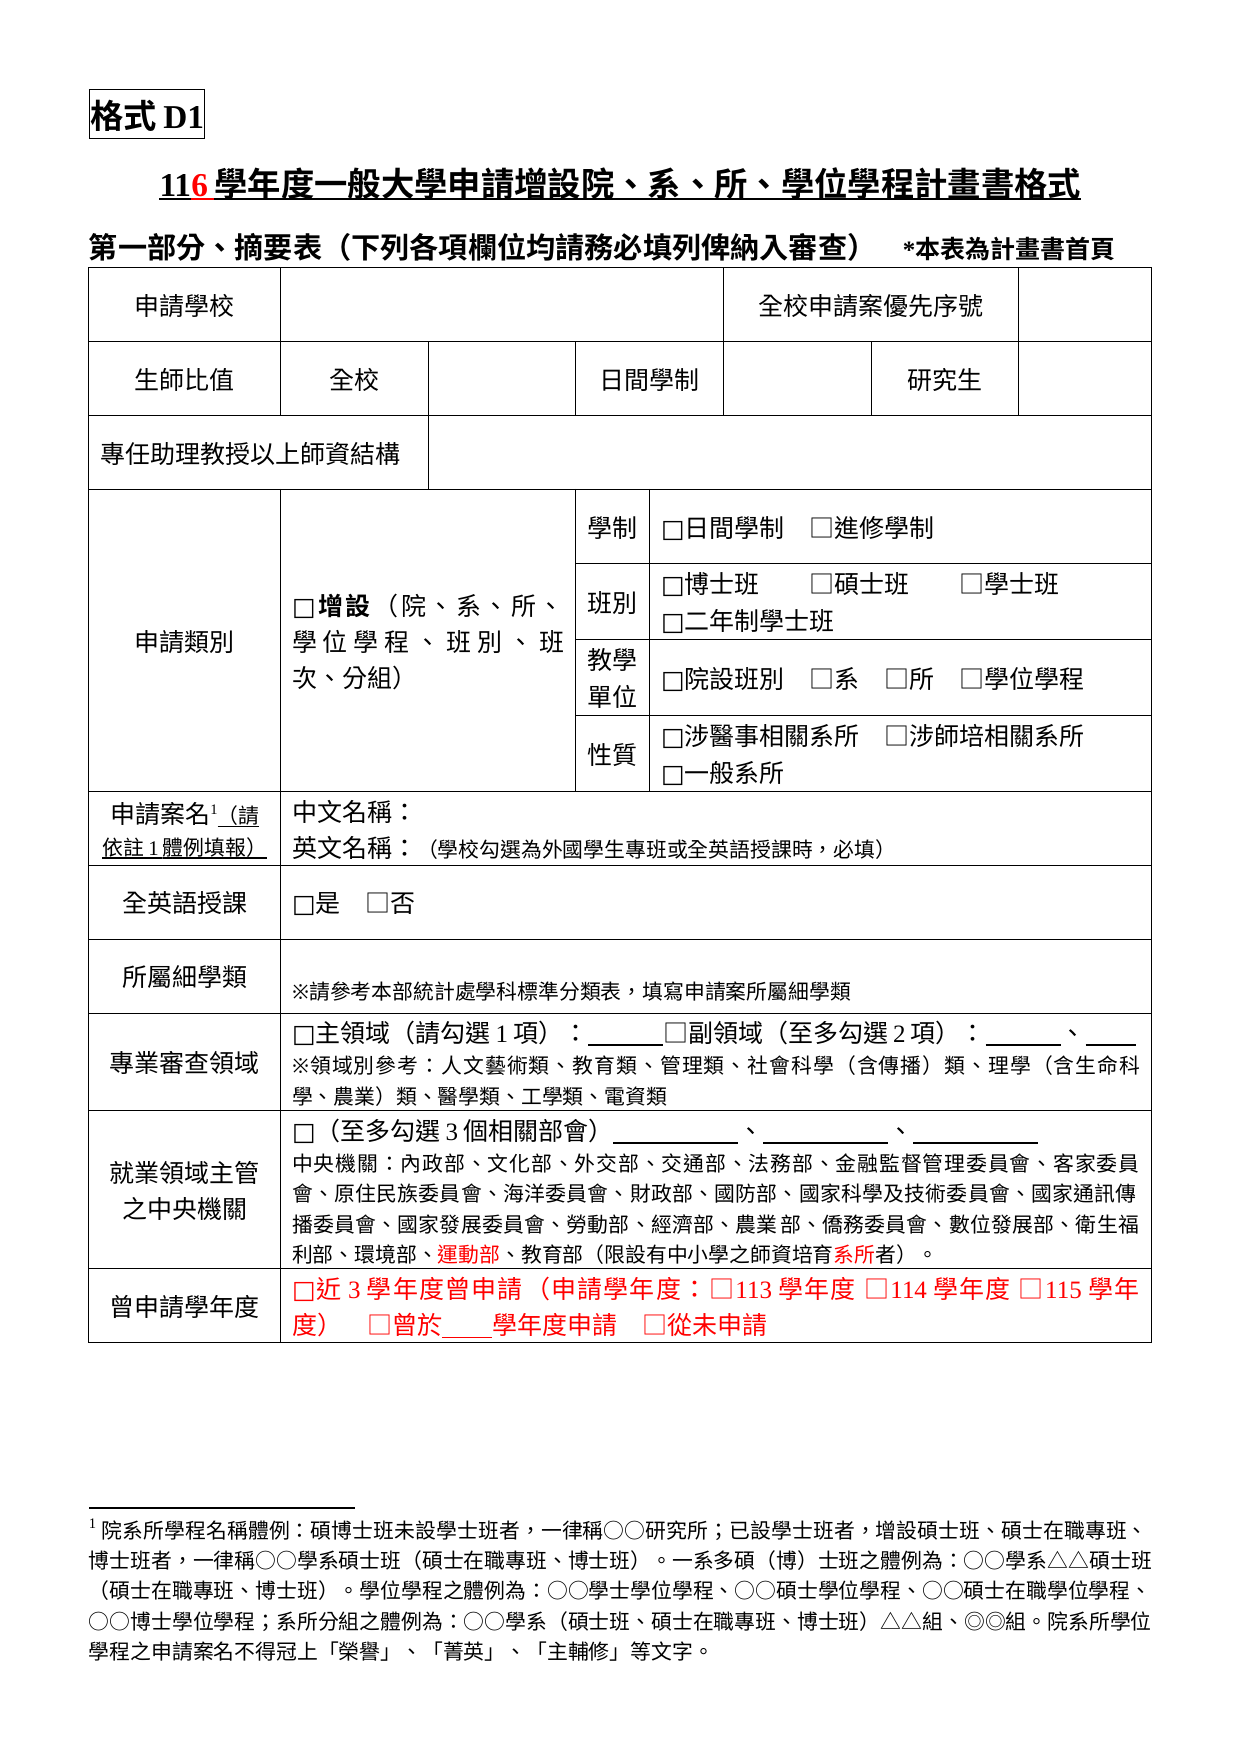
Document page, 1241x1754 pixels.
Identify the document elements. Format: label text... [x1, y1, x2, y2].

table_header [281, 268, 723, 341]
text 116學年度一般大學申請增設院、系、所、學位學程計畫書格式 [89, 158, 1152, 206]
table_cell 學制 [576, 490, 649, 563]
table_header [1019, 268, 1151, 341]
table_cell 生師比值 [89, 342, 280, 415]
table_cell [724, 342, 871, 415]
table_cell 教學 單位 [576, 640, 649, 715]
table_cell [429, 416, 1151, 489]
table_cell 全校 [281, 342, 428, 415]
table_cell 性質 [576, 716, 649, 791]
table_cell 專業審查領域 [89, 1014, 280, 1110]
table_header 申請學校 [89, 268, 280, 341]
table_cell □涉醫事相關系所 □涉師培相關系所 □一般系所 [650, 716, 1151, 791]
table_cell □是 □否 [281, 866, 1151, 938]
table_cell 曾申請學年度 [89, 1269, 280, 1342]
table_cell 專任助理教授以上師資結構 [89, 416, 428, 489]
text 格式D1 [90, 90, 204, 138]
table_cell □博士班 □碩士班 □學士班 □二年制學士班 [650, 564, 1151, 639]
table_cell □增設（院、系、所、學位學程、班別、班次、分組） [281, 490, 575, 791]
table_cell [429, 342, 575, 415]
text [205, 89, 1152, 139]
table_cell □（至多勾選3個相關部會） 、 、 中央機關：內政部、文化部、外交部、交通部、法務部、金融監督管理委員會、客家委員會、原住民族委員會、海洋委員會、財政部、國防部、國家科學及技術委員會、國家通訊傳播委員會、國家發展委員會、勞動部、經濟部、農業部、僑務委員會、數位發展部、衛生福利部、環境部、運動部、教育部（限設有中小學之師資培育系所者）。 [281, 1111, 1151, 1268]
table_header 全校申請案優先序號 [724, 268, 1018, 341]
table_cell 就業領域主管之中央機關 [89, 1111, 280, 1268]
table_cell [1019, 342, 1151, 415]
table_cell ※請參考本部統計處學科標準分類表，填寫申請案所屬細學類 [281, 940, 1151, 1012]
table_cell 申請類別 [89, 490, 280, 791]
table_cell □主領域（請勾選1項）： □副領域（至多勾選2項）： 、 ※領域別參考：人文藝術類、教育類、管理類、社會科學（含傳播）類、理學（含生命科學、農業）類、醫學類、工學類、電資類 [281, 1014, 1151, 1110]
table_cell 日間學制 [576, 342, 723, 415]
table_cell 全英語授課 [89, 866, 280, 938]
table_cell 所屬細學類 [89, 940, 280, 1012]
text 第一部分、摘要表（下列各項欄位均請務必填列俾納入審查） *本表為計畫書首頁 [89, 225, 1152, 267]
table_cell 研究生 [872, 342, 1018, 415]
table_cell □院設班別 □系 □所 □學位學程 [650, 640, 1151, 715]
table_cell □近3學年度曾申請（申請學年度：□113學年度 □114學年度 □115學年度） □曾於 學年度申請 □從未申請 [281, 1269, 1151, 1342]
table_cell □日間學制 □進修學制 [650, 490, 1151, 563]
table_cell 班別 [576, 564, 649, 639]
table_cell 申請案名（請依註1體例填報） [89, 792, 280, 865]
table_cell 中文名稱： 英文名稱：（學校勾選為外國學生專班或全英語授課時，必填） [281, 792, 1151, 865]
